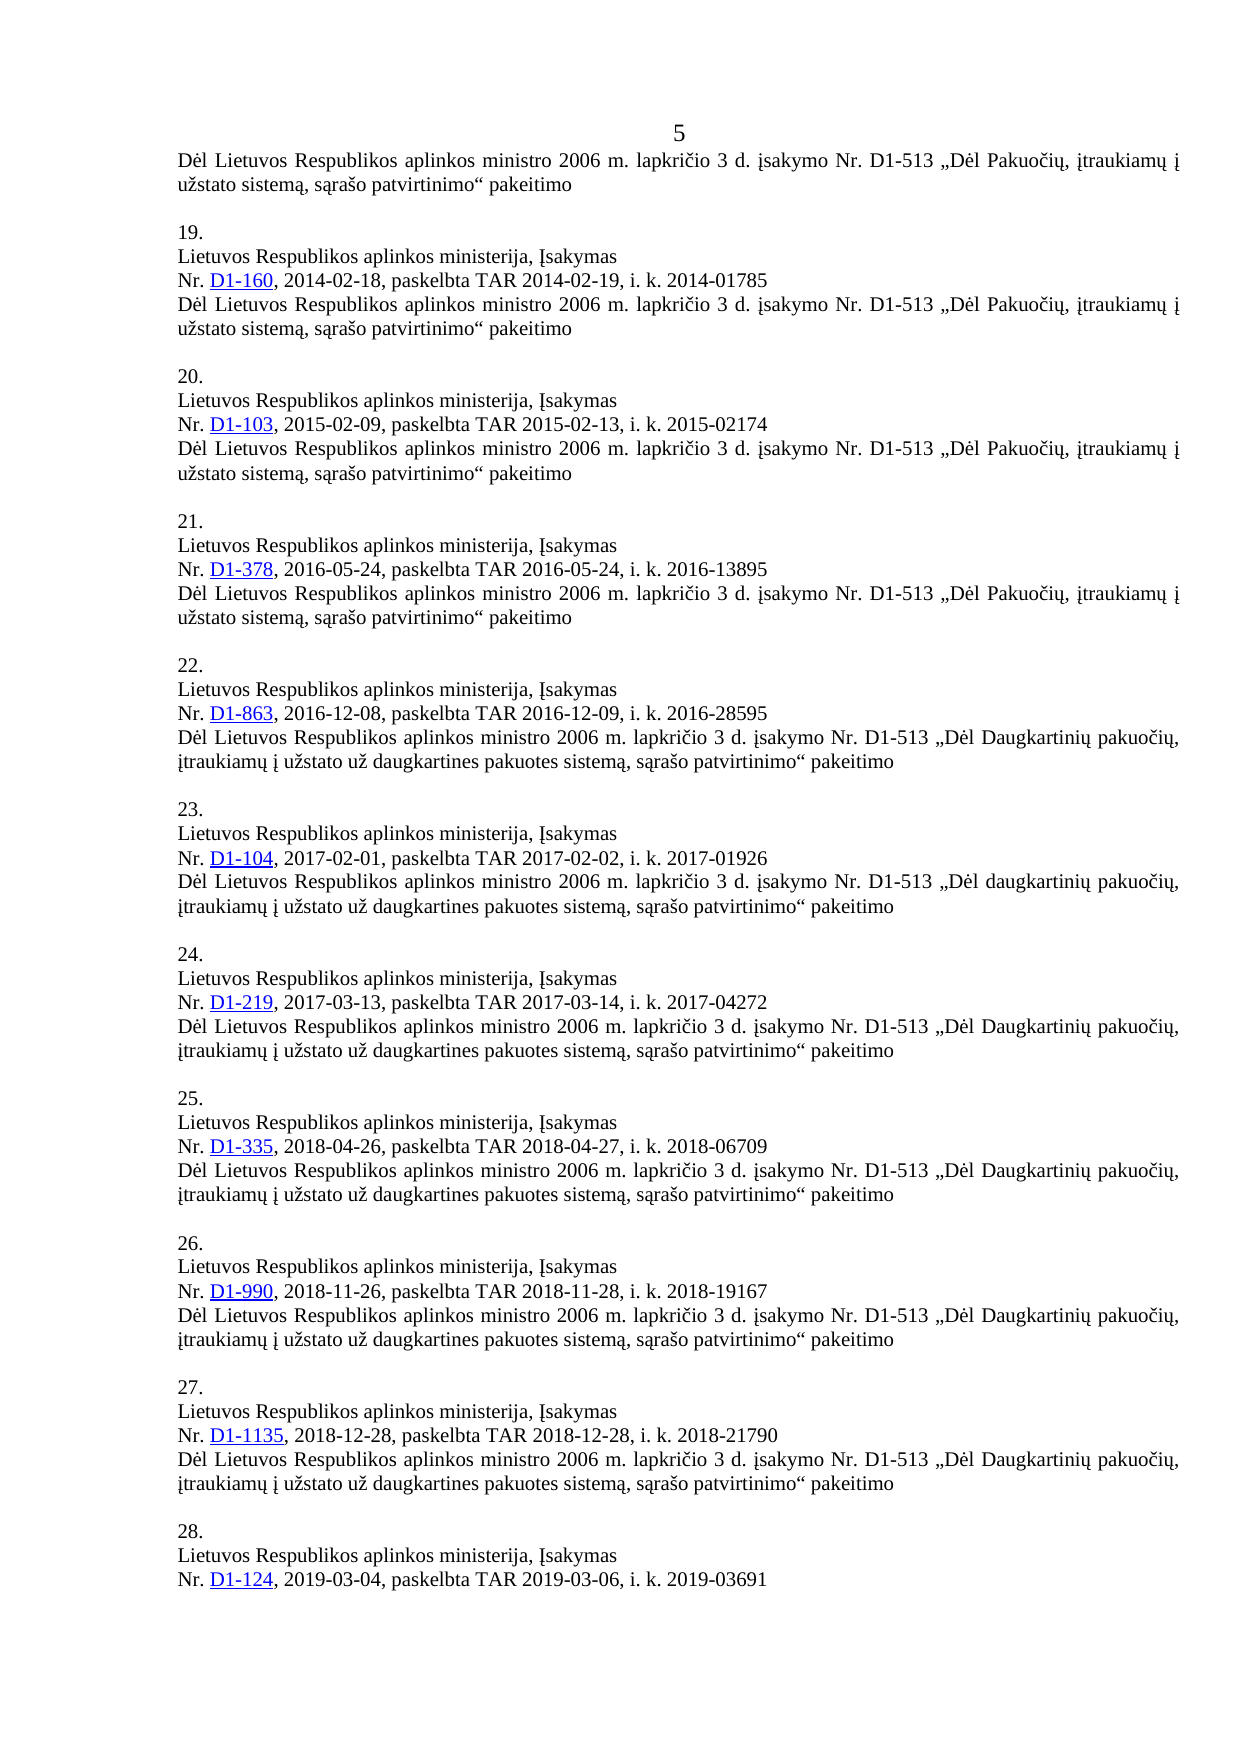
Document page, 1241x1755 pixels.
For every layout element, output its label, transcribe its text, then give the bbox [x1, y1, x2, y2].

text Dėl Lietuvos Respublikos aplinkos ministro 2006 m. lapkričio 3 d. įsakymo Nr. D1-513 „Dėl Daugkartinių pakuočių, įtraukiamų į užstato už daugkartines pakuotes sistemą, sąrašo patvirtinimo“ pakeitimo [177, 1303, 1181, 1351]
text Dėl Lietuvos Respublikos aplinkos ministro 2006 m. lapkričio 3 d. įsakymo Nr. D1-513 „Dėl Daugkartinių pakuočių, įtraukiamų į užstato už daugkartines pakuotes sistemą, sąrašo patvirtinimo“ pakeitimo [177, 1158, 1181, 1206]
text Lietuvos Respublikos aplinkos ministerija, Įsakymas [177, 244, 1181, 268]
text Lietuvos Respublikos aplinkos ministerija, Įsakymas [177, 966, 1181, 990]
text 21. [177, 508, 1181, 533]
text Dėl Lietuvos Respublikos aplinkos ministro 2006 m. lapkričio 3 d. įsakymo Nr. D1-513 „Dėl Daugkartinių pakuočių, įtraukiamų į užstato už daugkartines pakuotes sistemą, sąrašo patvirtinimo“ pakeitimo [177, 1014, 1181, 1062]
text 23. [177, 797, 1181, 821]
text Dėl Lietuvos Respublikos aplinkos ministro 2006 m. lapkričio 3 d. įsakymo Nr. D1-513 „Dėl Daugkartinių pakuočių, įtraukiamų į užstato už daugkartines pakuotes sistemą, sąrašo patvirtinimo“ pakeitimo [177, 725, 1181, 773]
text Dėl Lietuvos Respublikos aplinkos ministro 2006 m. lapkričio 3 d. įsakymo Nr. D1-513 „Dėl Pakuočių, įtraukiamų į užstato sistemą, sąrašo patvirtinimo“ pakeitimo [177, 292, 1181, 340]
text Lietuvos Respublikos aplinkos ministerija, Įsakymas [177, 1110, 1181, 1134]
text Nr. D1-378, 2016-05-24, paskelbta TAR 2016-05-24, i. k. 2016-13895 [177, 557, 1181, 581]
text Lietuvos Respublikos aplinkos ministerija, Įsakymas [177, 1399, 1181, 1423]
text Nr. D1-1135, 2018-12-28, paskelbta TAR 2018-12-28, i. k. 2018-21790 [177, 1423, 1181, 1447]
text 26. [177, 1230, 1181, 1254]
text 20. [177, 364, 1181, 388]
text 25. [177, 1086, 1181, 1110]
text Nr. D1-335, 2018-04-26, paskelbta TAR 2018-04-27, i. k. 2018-06709 [177, 1134, 1181, 1158]
text Dėl Lietuvos Respublikos aplinkos ministro 2006 m. lapkričio 3 d. įsakymo Nr. D1-513 „Dėl daugkartinių pakuočių, įtraukiamų į užstato už daugkartines pakuotes sistemą, sąrašo patvirtinimo“ pakeitimo [177, 869, 1181, 918]
text Lietuvos Respublikos aplinkos ministerija, Įsakymas [177, 677, 1181, 701]
text Lietuvos Respublikos aplinkos ministerija, Įsakymas [177, 1543, 1181, 1567]
text Nr. D1-124, 2019-03-04, paskelbta TAR 2019-03-06, i. k. 2019-03691 [177, 1567, 1181, 1591]
text Dėl Lietuvos Respublikos aplinkos ministro 2006 m. lapkričio 3 d. įsakymo Nr. D1-513 „Dėl Pakuočių, įtraukiamų į užstato sistemą, sąrašo patvirtinimo“ pakeitimo [177, 148, 1181, 196]
text Lietuvos Respublikos aplinkos ministerija, Įsakymas [177, 821, 1181, 845]
text Nr. D1-103, 2015-02-09, paskelbta TAR 2015-02-13, i. k. 2015-02174 [177, 412, 1181, 436]
text Dėl Lietuvos Respublikos aplinkos ministro 2006 m. lapkričio 3 d. įsakymo Nr. D1-513 „Dėl Pakuočių, įtraukiamų į užstato sistemą, sąrašo patvirtinimo“ pakeitimo [177, 436, 1181, 484]
text 22. [177, 653, 1181, 677]
text Nr. D1-990, 2018-11-26, paskelbta TAR 2018-11-28, i. k. 2018-19167 [177, 1278, 1181, 1303]
text Nr. D1-219, 2017-03-13, paskelbta TAR 2017-03-14, i. k. 2017-04272 [177, 990, 1181, 1014]
text 27. [177, 1375, 1181, 1399]
text 19. [177, 220, 1181, 244]
text Nr. D1-863, 2016-12-08, paskelbta TAR 2016-12-09, i. k. 2016-28595 [177, 701, 1181, 725]
text Nr. D1-160, 2014-02-18, paskelbta TAR 2014-02-19, i. k. 2014-01785 [177, 268, 1181, 292]
text Dėl Lietuvos Respublikos aplinkos ministro 2006 m. lapkričio 3 d. įsakymo Nr. D1-513 „Dėl Daugkartinių pakuočių, įtraukiamų į užstato už daugkartines pakuotes sistemą, sąrašo patvirtinimo“ pakeitimo [177, 1447, 1181, 1495]
text Lietuvos Respublikos aplinkos ministerija, Įsakymas [177, 388, 1181, 412]
text 28. [177, 1519, 1181, 1543]
text Lietuvos Respublikos aplinkos ministerija, Įsakymas [177, 1254, 1181, 1278]
text Dėl Lietuvos Respublikos aplinkos ministro 2006 m. lapkričio 3 d. įsakymo Nr. D1-513 „Dėl Pakuočių, įtraukiamų į užstato sistemą, sąrašo patvirtinimo“ pakeitimo [177, 581, 1181, 629]
text 24. [177, 942, 1181, 966]
text Lietuvos Respublikos aplinkos ministerija, Įsakymas [177, 533, 1181, 557]
text Nr. D1-104, 2017-02-01, paskelbta TAR 2017-02-02, i. k. 2017-01926 [177, 845, 1181, 869]
